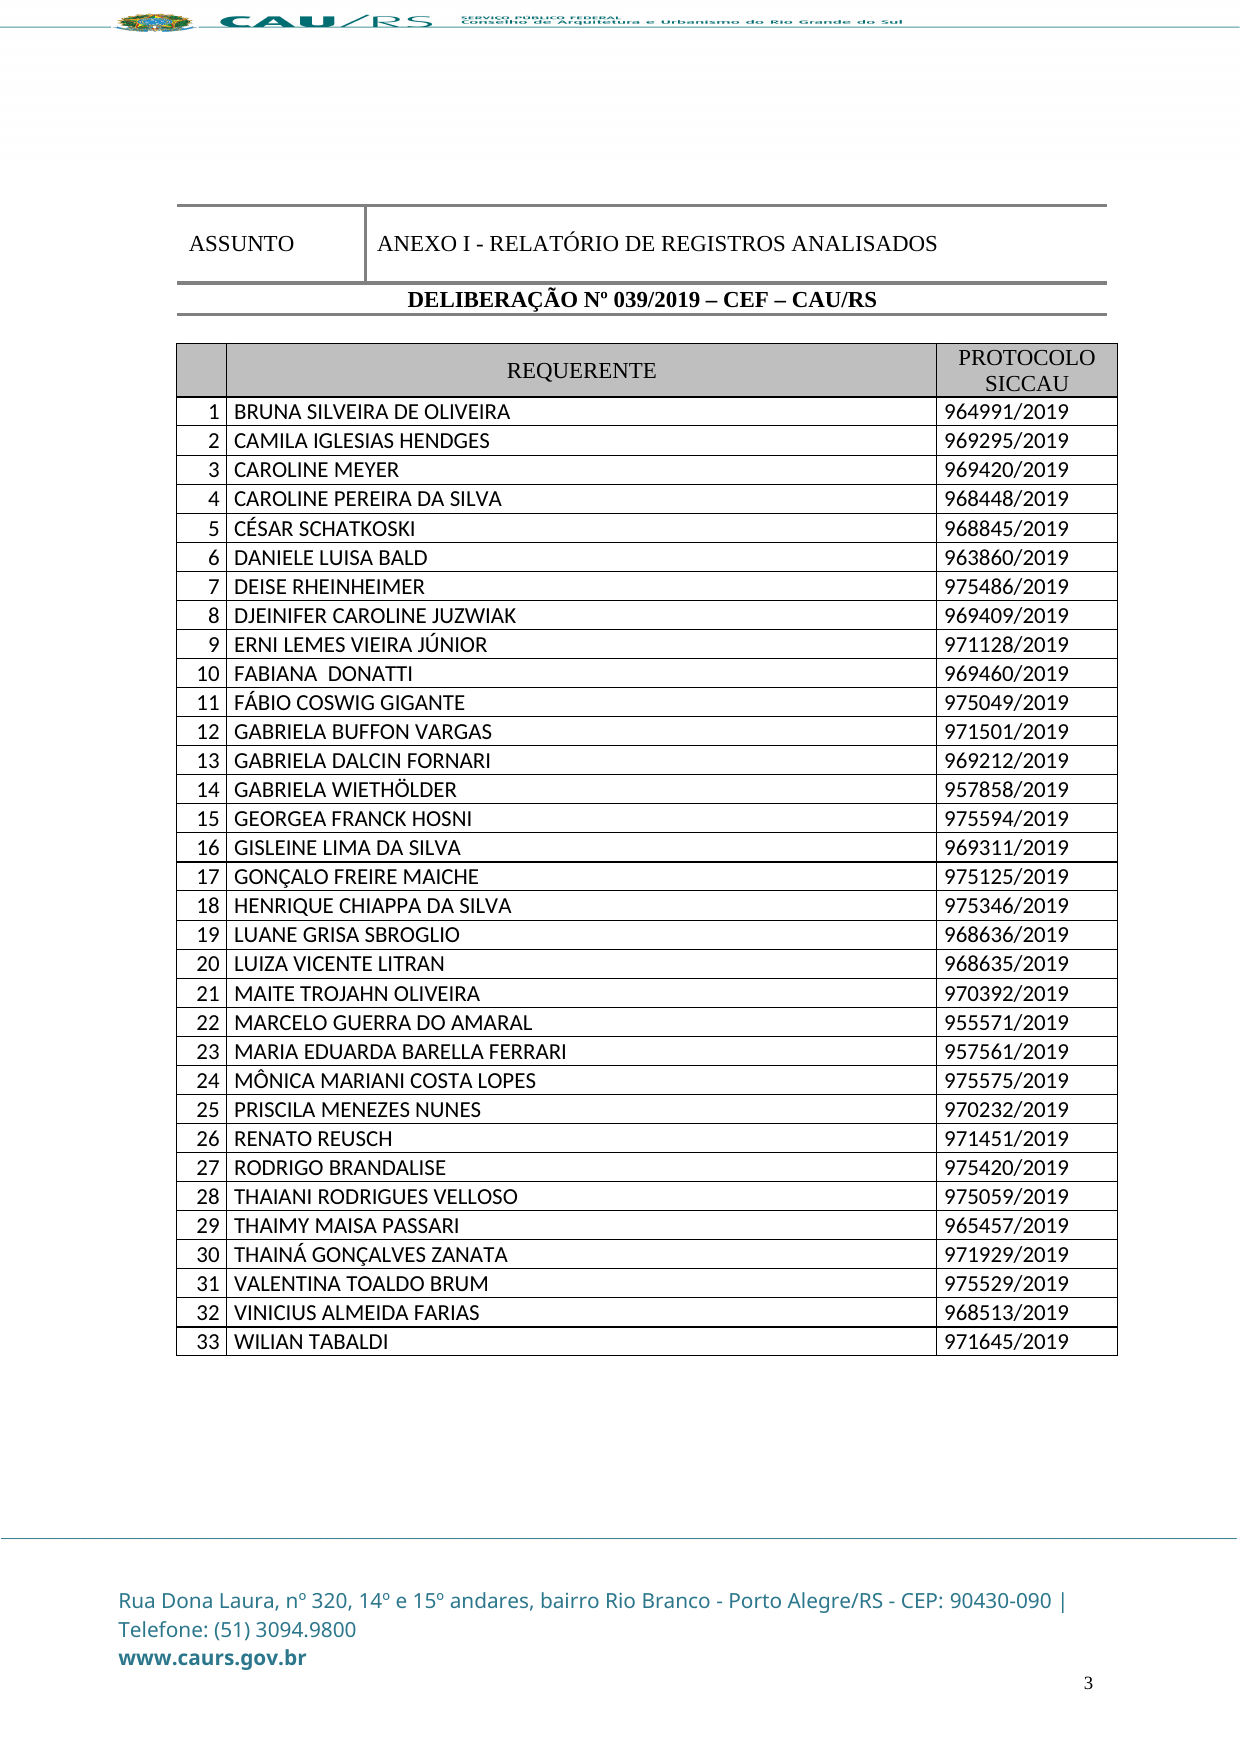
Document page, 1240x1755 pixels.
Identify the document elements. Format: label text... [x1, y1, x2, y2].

table_cell 32 [177, 1298, 226, 1326]
table_cell 6 [177, 543, 226, 571]
table_cell 17 [177, 863, 226, 890]
table_cell 975575/2019 [937, 1066, 1117, 1094]
table_cell MAITE TROJAHN OLIVEIRA [227, 979, 936, 1007]
table_cell 971929/2019 [937, 1240, 1117, 1268]
table_cell CAROLINE PEREIRA DA SILVA [227, 485, 936, 513]
table_cell MARCELO GUERRA DO AMARAL [227, 1008, 936, 1036]
table_cell 15 [177, 804, 226, 832]
table_cell THAIMY MAISA PASSARI [227, 1211, 936, 1239]
table_cell GABRIELA BUFFON VARGAS [227, 717, 936, 745]
table_cell VALENTINA TOALDO BRUM [227, 1269, 936, 1297]
table_cell GONÇALO FREIRE MAICHE [227, 863, 936, 890]
table_cell 31 [177, 1269, 226, 1297]
table_cell 975594/2019 [937, 804, 1117, 832]
table_cell RENATO REUSCH [227, 1124, 936, 1152]
table_cell LUIZA VICENTE LITRAN [227, 950, 936, 978]
table_cell MÔNICA MARIANI COSTA LOPES [227, 1066, 936, 1094]
table_cell 8 [177, 601, 226, 629]
table_cell 25 [177, 1095, 226, 1123]
table_cell 971451/2019 [937, 1124, 1117, 1152]
table_cell 969311/2019 [937, 833, 1117, 861]
table_cell 22 [177, 1008, 226, 1036]
table_cell 29 [177, 1211, 226, 1239]
table_cell 968636/2019 [937, 921, 1117, 948]
table_cell 7 [177, 572, 226, 600]
table_cell 968448/2019 [937, 485, 1117, 513]
table_cell 4 [177, 485, 226, 513]
table_cell 969295/2019 [937, 426, 1117, 454]
table_cell 3 [177, 456, 226, 483]
table_cell 27 [177, 1153, 226, 1181]
table_cell THAINÁ GONÇALVES ZANATA [227, 1240, 936, 1268]
table_cell 957858/2019 [937, 775, 1117, 803]
table_cell 969420/2019 [937, 456, 1117, 483]
table_cell 968635/2019 [937, 950, 1117, 978]
table_cell 12 [177, 717, 226, 745]
table_cell 971128/2019 [937, 630, 1117, 658]
table_cell PRISCILA MENEZES NUNES [227, 1095, 936, 1123]
table_cell 955571/2019 [937, 1008, 1117, 1036]
table_cell 957561/2019 [937, 1037, 1117, 1065]
table_cell HENRIQUE CHIAPPA DA SILVA [227, 891, 936, 919]
table_cell 975125/2019 [937, 863, 1117, 890]
table_cell 23 [177, 1037, 226, 1065]
table_cell 975059/2019 [937, 1182, 1117, 1210]
table_cell DJEINIFER CAROLINE JUZWIAK [227, 601, 936, 629]
table_cell 970392/2019 [937, 979, 1117, 1007]
table_cell 21 [177, 979, 226, 1007]
table_cell 14 [177, 775, 226, 803]
table_cell 975529/2019 [937, 1269, 1117, 1297]
table_cell DANIELE LUISA BALD [227, 543, 936, 571]
table_cell GABRIELA WIETHÖLDER [227, 775, 936, 803]
table_cell 964991/2019 [937, 398, 1117, 425]
table_cell ERNI LEMES VIEIRA JÚNIOR [227, 630, 936, 658]
table_cell CAROLINE MEYER [227, 456, 936, 483]
table_cell 969212/2019 [937, 746, 1117, 774]
table_cell WILIAN TABALDI [227, 1328, 936, 1355]
table_cell 13 [177, 746, 226, 774]
table_header [177, 344, 226, 396]
table_cell 968513/2019 [937, 1298, 1117, 1326]
table_cell 971501/2019 [937, 717, 1117, 745]
table_cell 30 [177, 1240, 226, 1268]
table_cell THAIANI RODRIGUES VELLOSO [227, 1182, 936, 1210]
table_cell 975486/2019 [937, 572, 1117, 600]
table_cell VINICIUS ALMEIDA FARIAS [227, 1298, 936, 1326]
table_cell CAMILA IGLESIAS HENDGES [227, 426, 936, 454]
table_cell MARIA EDUARDA BARELLA FERRARI [227, 1037, 936, 1065]
table_cell 2 [177, 426, 226, 454]
table_cell 16 [177, 833, 226, 861]
table_cell FABIANA DONATTI [227, 659, 936, 687]
table_cell 9 [177, 630, 226, 658]
table_cell 18 [177, 891, 226, 919]
table_cell DEISE RHEINHEIMER [227, 572, 936, 600]
table_cell CÉSAR SCHATKOSKI [227, 514, 936, 542]
table_cell 969409/2019 [937, 601, 1117, 629]
table_cell 24 [177, 1066, 226, 1094]
table_cell 975049/2019 [937, 688, 1117, 716]
table_header PROTOCOLO SICCAU [937, 344, 1117, 396]
table_cell 963860/2019 [937, 543, 1117, 571]
table_cell 33 [177, 1328, 226, 1355]
table_cell 20 [177, 950, 226, 978]
table_cell 975420/2019 [937, 1153, 1117, 1181]
table_cell GEORGEA FRANCK HOSNI [227, 804, 936, 832]
table_cell 28 [177, 1182, 226, 1210]
table_header ASSUNTO [177, 207, 364, 281]
table_header ANEXO I - RELATÓRIO DE REGISTROS ANALISADOS [367, 207, 1107, 281]
table_cell 970232/2019 [937, 1095, 1117, 1123]
table_cell 965457/2019 [937, 1211, 1117, 1239]
table_cell DELIBERAÇÃO Nº 039/2019 – CEF – CAU/RS [177, 285, 1107, 313]
table_cell 5 [177, 514, 226, 542]
table_cell 971645/2019 [937, 1328, 1117, 1355]
table_cell FÁBIO COSWIG GIGANTE [227, 688, 936, 716]
table_cell 19 [177, 921, 226, 948]
table_cell RODRIGO BRANDALISE [227, 1153, 936, 1181]
table_cell 968845/2019 [937, 514, 1117, 542]
table_cell GABRIELA DALCIN FORNARI [227, 746, 936, 774]
table_cell 969460/2019 [937, 659, 1117, 687]
table_cell 1 [177, 398, 226, 425]
table_cell 10 [177, 659, 226, 687]
table_cell 26 [177, 1124, 226, 1152]
table_cell 11 [177, 688, 226, 716]
table_header REQUERENTE [227, 344, 936, 396]
table_cell BRUNA SILVEIRA DE OLIVEIRA [227, 398, 936, 425]
table_cell LUANE GRISA SBROGLIO [227, 921, 936, 948]
table_cell 975346/2019 [937, 891, 1117, 919]
table_cell GISLEINE LIMA DA SILVA [227, 833, 936, 861]
